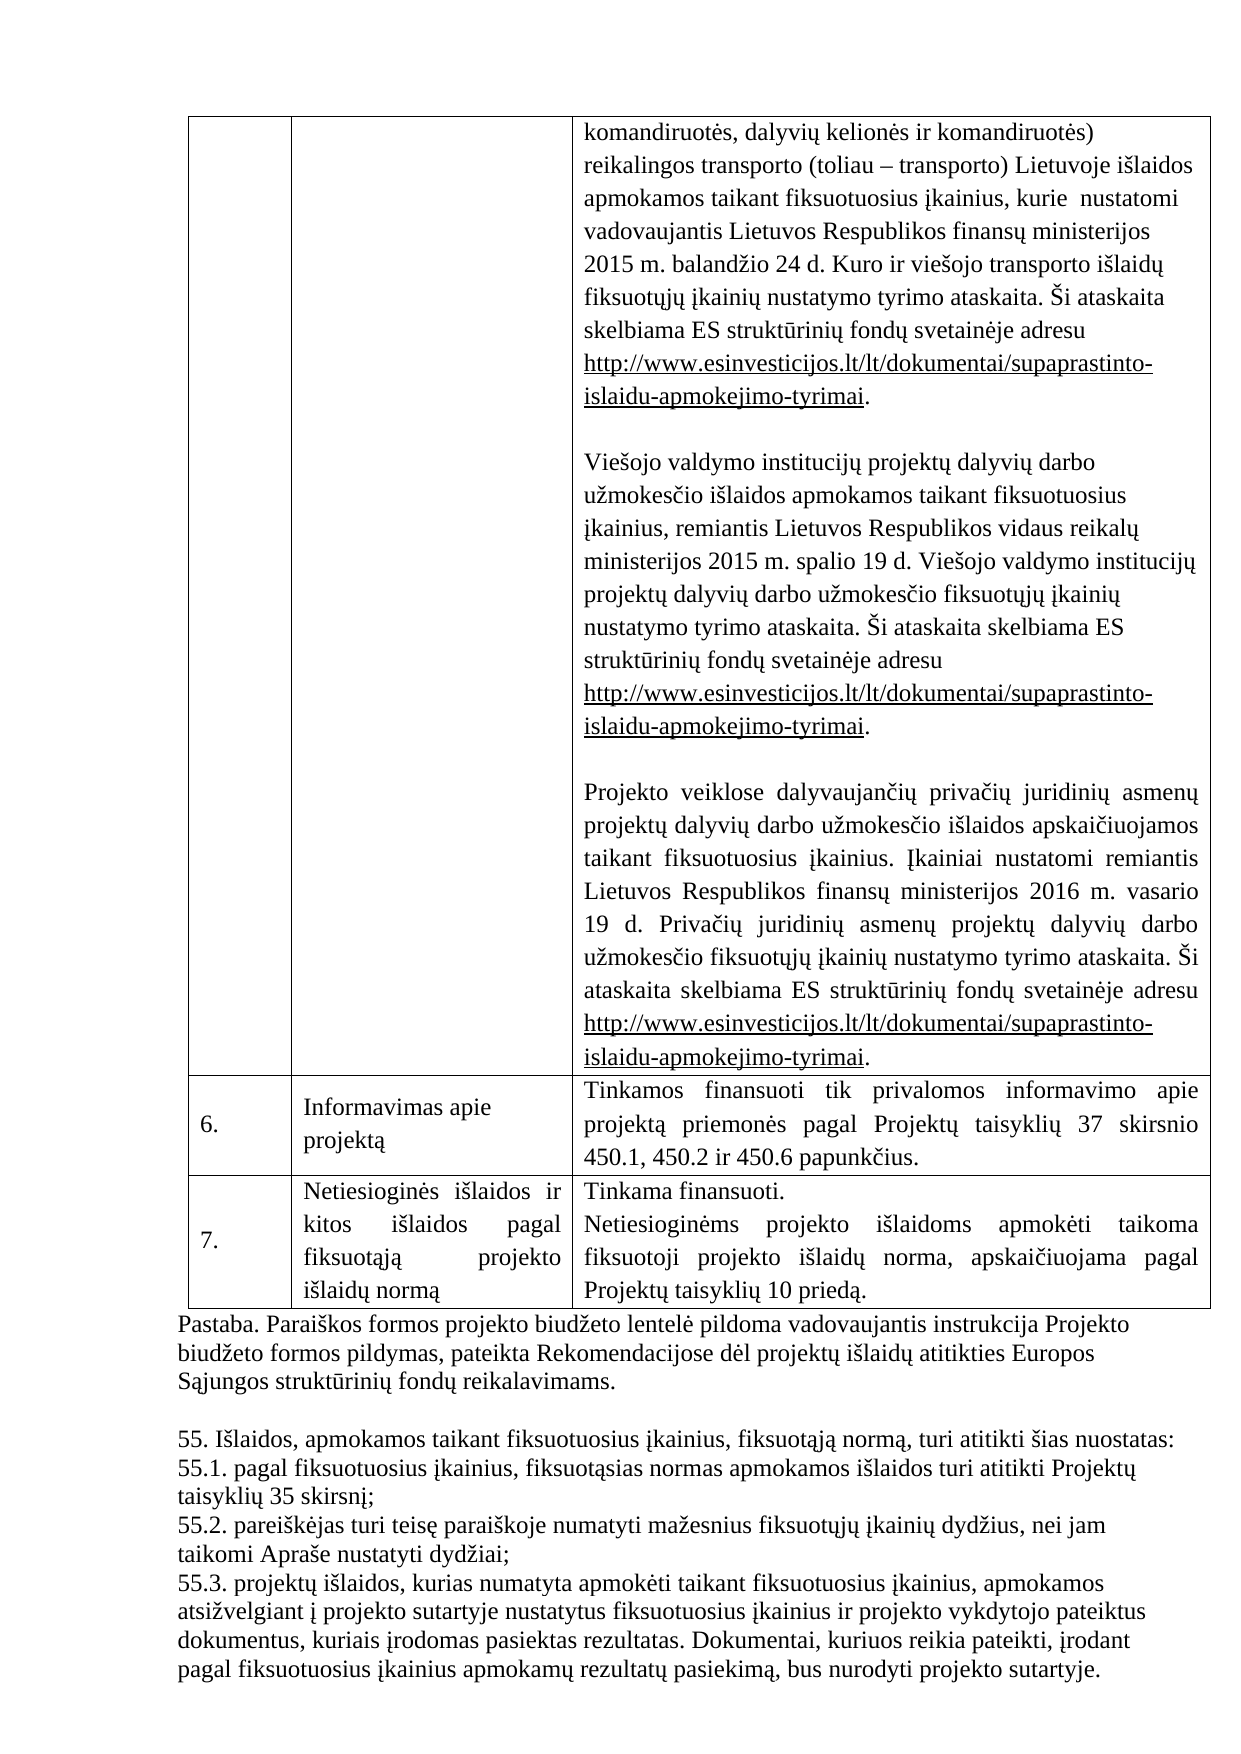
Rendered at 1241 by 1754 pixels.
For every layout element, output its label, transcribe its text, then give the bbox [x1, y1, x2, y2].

table_cell [189, 117, 291, 1074]
table_cell 6. [189, 1076, 291, 1175]
table_cell Informavimas apie projektą [292, 1076, 572, 1175]
table_cell Tinkamos finansuoti tik privalomos informavimo apie projektą priemonės pagal Projektų taisyklių 37 skirsnio 450.1, 450.2 ir 450.6 papunkčius. [573, 1076, 1210, 1175]
table_cell komandiruotės, dalyvių kelionės ir komandiruotės) reikalingos transporto (toliau – transporto) Lietuvoje išlaidos apmokamos taikant fiksuotuosius įkainius, kurie nustatomi vadovaujantis Lietuvos Respublikos finansų ministerijos 2015 m. balandžio 24 d. Kuro ir viešojo transporto išlaidų fiksuotųjų įkainių nustatymo tyrimo ataskaita. Ši ataskaita skelbiama ES struktūrinių fondų svetainėje adresu http://www.esinvesticijos.lt/lt/dokumentai/supaprastinto-islaidu-apmokejimo-tyrimai. Viešojo valdymo institucijų projektų dalyvių darbo užmokesčio išlaidos apmokamos taikant fiksuotuosius įkainius, remiantis Lietuvos Respublikos vidaus reikalų ministerijos 2015 m. spalio 19 d. Viešojo valdymo institucijų projektų dalyvių darbo užmokesčio fiksuotųjų įkainių nustatymo tyrimo ataskaita. Ši ataskaita skelbiama ES struktūrinių fondų svetainėje adresu http://www.esinvesticijos.lt/lt/dokumentai/supaprastinto-islaidu-apmokejimo-tyrimai. Projekto veiklose dalyvaujančių privačių juridinių asmenų projektų dalyvių darbo užmokesčio išlaidos apskaičiuojamos taikant fiksuotuosius įkainius. Įkainiai nustatomi remiantis Lietuvos Respublikos finansų ministerijos 2016 m. vasario 19 d. Privačių juridinių asmenų projektų dalyvių darbo užmokesčio fiksuotųjų įkainių nustatymo tyrimo ataskaita. Ši ataskaita skelbiama ES struktūrinių fondų svetainėje adresu http://www.esinvesticijos.lt/lt/dokumentai/supaprastinto-islaidu-apmokejimo-tyrimai. [573, 117, 1210, 1074]
text 55.1. pagal fiksuotuosius įkainius, fiksuotąsias normas apmokamos išlaidos turi atitikti Projektų taisyklių 35 skirsnį; [177, 1453, 1181, 1510]
text 55. Išlaidos, apmokamos taikant fiksuotuosius įkainius, fiksuotąją normą, turi atitikti šias nuostatas: [177, 1424, 1181, 1453]
text Pastaba. Paraiškos formos projekto biudžeto lentelė pildoma vadovaujantis instrukcija Projekto biudžeto formos pildymas, pateikta Rekomendacijose dėl projektų išlaidų atitikties Europos Sąjungos struktūrinių fondų reikalavimams. [177, 1309, 1181, 1395]
table_cell 7. [189, 1176, 291, 1308]
table_cell [292, 117, 572, 1074]
text 55.3. projektų išlaidos, kurias numatyta apmokėti taikant fiksuotuosius įkainius, apmokamos atsižvelgiant į projekto sutartyje nustatytus fiksuotuosius įkainius ir projekto vykdytojo pateiktus dokumentus, kuriais įrodomas pasiektas rezultatas. Dokumentai, kuriuos reikia pateikti, įrodant pagal fiksuotuosius įkainius apmokamų rezultatų pasiekimą, bus nurodyti projekto sutartyje. [177, 1568, 1181, 1683]
table_cell Netiesioginės išlaidos ir kitos išlaidos pagal fiksuotąją projekto išlaidų normą [292, 1176, 572, 1308]
table_cell Tinkama finansuoti. Netiesioginėms projekto išlaidoms apmokėti taikoma fiksuotoji projekto išlaidų norma, apskaičiuojama pagal Projektų taisyklių 10 priedą. [573, 1176, 1210, 1308]
text 55.2. pareiškėjas turi teisę paraiškoje numatyti mažesnius fiksuotųjų įkainių dydžius, nei jam taikomi Apraše nustatyti dydžiai; [177, 1510, 1181, 1568]
